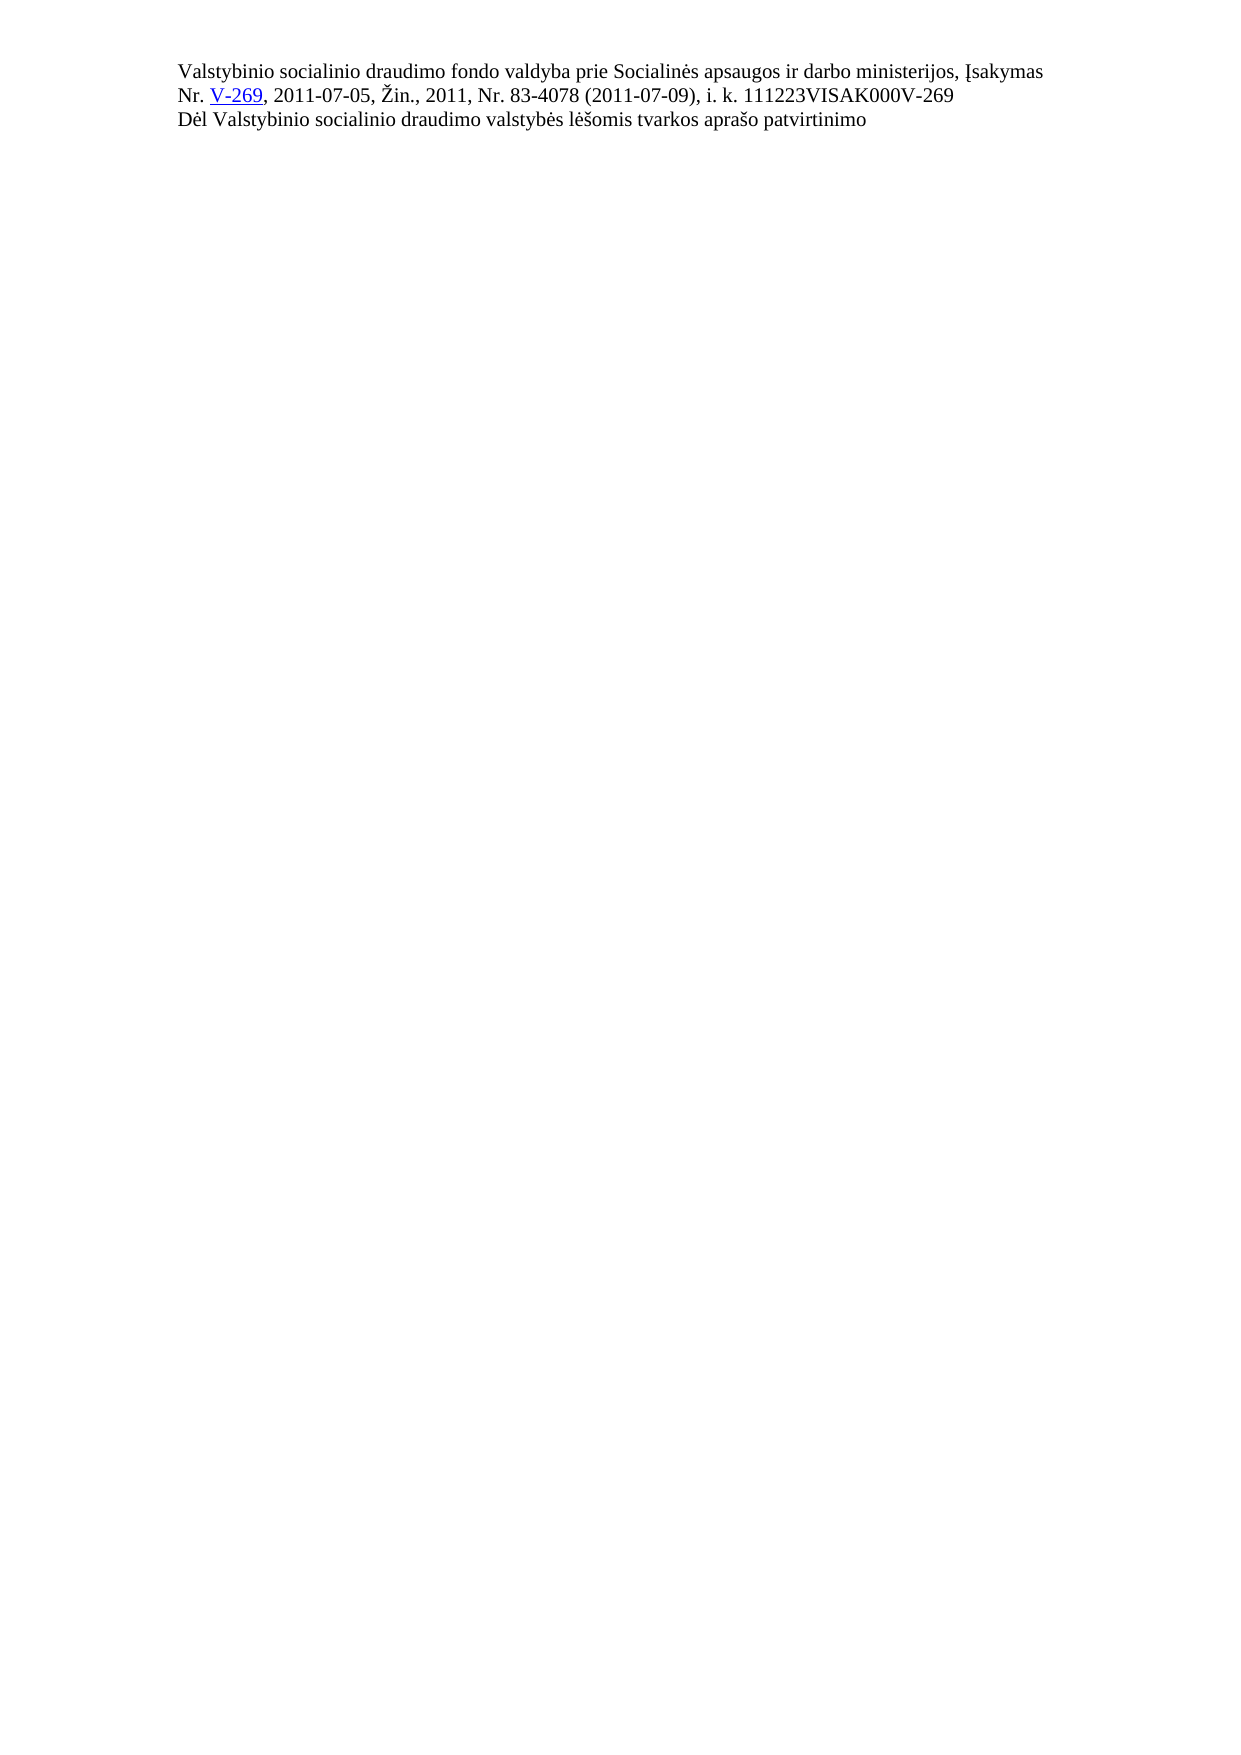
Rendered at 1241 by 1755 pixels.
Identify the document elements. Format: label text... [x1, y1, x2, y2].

text Valstybinio socialinio draudimo fondo valdyba prie Socialinės apsaugos ir darbo ministerijos, Įsakymas [177, 59, 1166, 83]
text Nr. V-269, 2011-07-05, Žin., 2011, Nr. 83-4078 (2011-07-09), i. k. 111223VISAK000V-269 [177, 83, 1166, 107]
text Dėl Valstybinio socialinio draudimo valstybės lėšomis tvarkos aprašo patvirtinimo [177, 107, 1166, 131]
